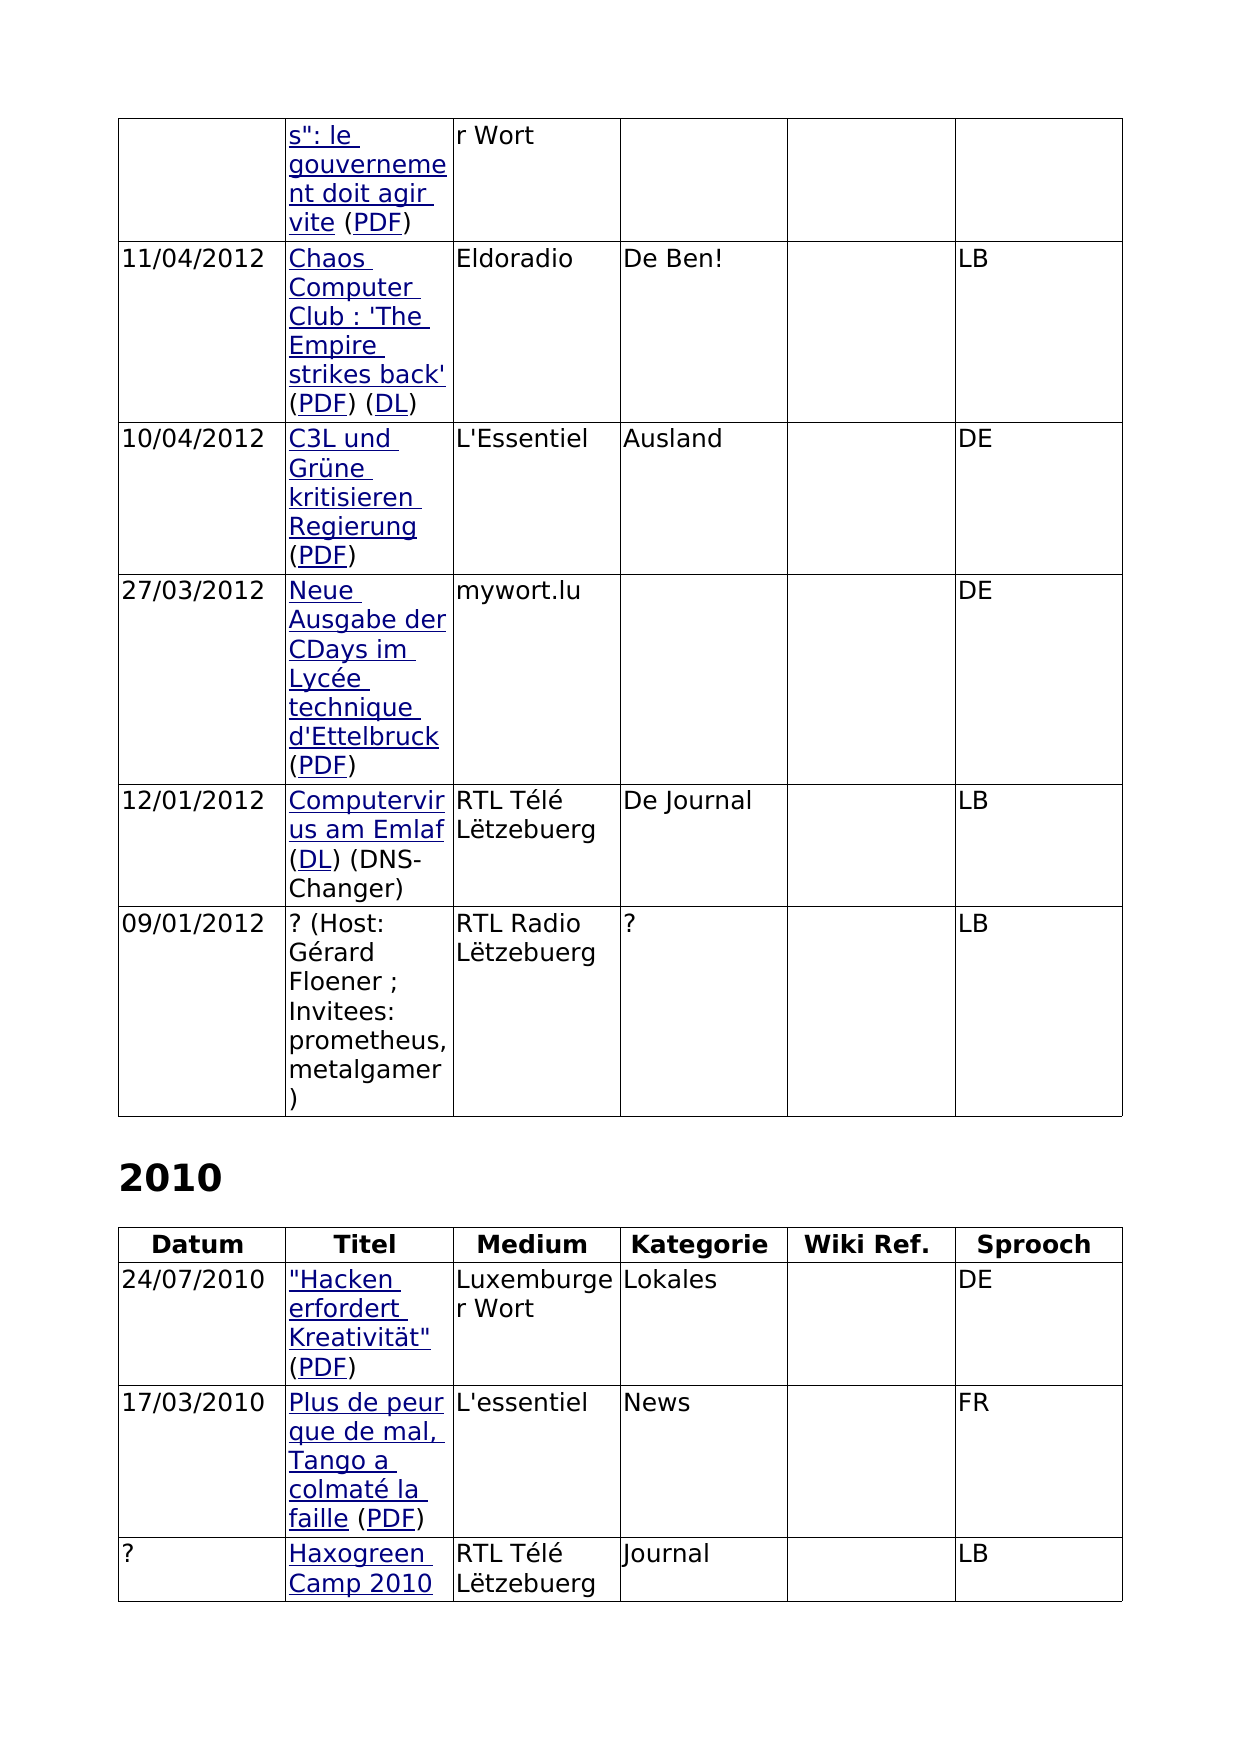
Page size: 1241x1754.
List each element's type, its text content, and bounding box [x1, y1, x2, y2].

table_cell s": le gouvernement doit agir vite (PDF) [286, 119, 453, 241]
table_cell 27/03/2012 [119, 575, 285, 783]
table_cell LB [956, 907, 1122, 1116]
table_cell ? [119, 1538, 285, 1601]
table_cell DE [956, 1263, 1122, 1385]
table_cell Luxemburger Wort [454, 1263, 620, 1385]
table_cell L'essentiel [454, 1386, 620, 1537]
table_cell Journal [621, 1538, 787, 1601]
table_cell RTL Radio Lëtzebuerg [454, 907, 620, 1116]
table_cell [788, 907, 955, 1116]
table_cell [788, 119, 955, 241]
table_cell Computervirus am Emlaf (DL) (DNS-Changer) [286, 785, 453, 906]
table_cell "Hacken erfordert Kreativität" (PDF) [286, 1263, 453, 1385]
table_cell Eldoradio [454, 242, 620, 422]
table_cell r Wort [454, 119, 620, 241]
table_header Kategorie [621, 1228, 787, 1262]
table_cell DE [956, 423, 1122, 573]
table_cell RTL Télé Lëtzebuerg [454, 1538, 620, 1601]
table_cell ? (Host: Gérard Floener ; Invitees: prometheus, metalgamer) [286, 907, 453, 1116]
table_cell [956, 119, 1122, 241]
table_header Medium [454, 1228, 620, 1262]
table_cell Neue Ausgabe der CDays im Lycée technique d'Ettelbruck (PDF) [286, 575, 453, 783]
table_header Sprooch [956, 1228, 1122, 1262]
table_cell [788, 1263, 955, 1385]
table_cell Haxogreen Camp 2010 [286, 1538, 453, 1601]
table_cell [788, 423, 955, 573]
table_header Wiki Ref. [788, 1228, 955, 1262]
table_cell ? [621, 907, 787, 1116]
table_cell C3L und Grüne kritisieren Regierung (PDF) [286, 423, 453, 573]
table_header Titel [286, 1228, 453, 1262]
table_cell News [621, 1386, 787, 1537]
table_cell 17/03/2010 [119, 1386, 285, 1537]
table_cell LB [956, 785, 1122, 906]
table_cell [788, 575, 955, 783]
table_cell 10/04/2012 [119, 423, 285, 573]
table_cell Lokales [621, 1263, 787, 1385]
table_cell [119, 119, 285, 241]
table_header Datum [119, 1228, 285, 1262]
table_cell [621, 575, 787, 783]
table_cell FR [956, 1386, 1122, 1537]
table_cell RTL Télé Lëtzebuerg [454, 785, 620, 906]
table_cell [621, 119, 787, 241]
table_cell 09/01/2012 [119, 907, 285, 1116]
table_cell [788, 242, 955, 422]
table_cell mywort.lu [454, 575, 620, 783]
table_cell 11/04/2012 [119, 242, 285, 422]
table_cell Ausland [621, 423, 787, 573]
table_cell L'Essentiel [454, 423, 620, 573]
table_cell Chaos Computer Club : 'The Empire strikes back' (PDF) (DL) [286, 242, 453, 422]
table_cell [788, 1386, 955, 1537]
table_cell LB [956, 242, 1122, 422]
subtitle 2010 [118, 1156, 1122, 1200]
table_cell [788, 1538, 955, 1601]
table_cell 24/07/2010 [119, 1263, 285, 1385]
table_cell LB [956, 1538, 1122, 1601]
table_cell De Ben! [621, 242, 787, 422]
table_cell DE [956, 575, 1122, 783]
table_cell [788, 785, 955, 906]
table_cell De Journal [621, 785, 787, 906]
table_cell 12/01/2012 [119, 785, 285, 906]
table_cell Plus de peur que de mal, Tango a colmaté la faille (PDF) [286, 1386, 453, 1537]
